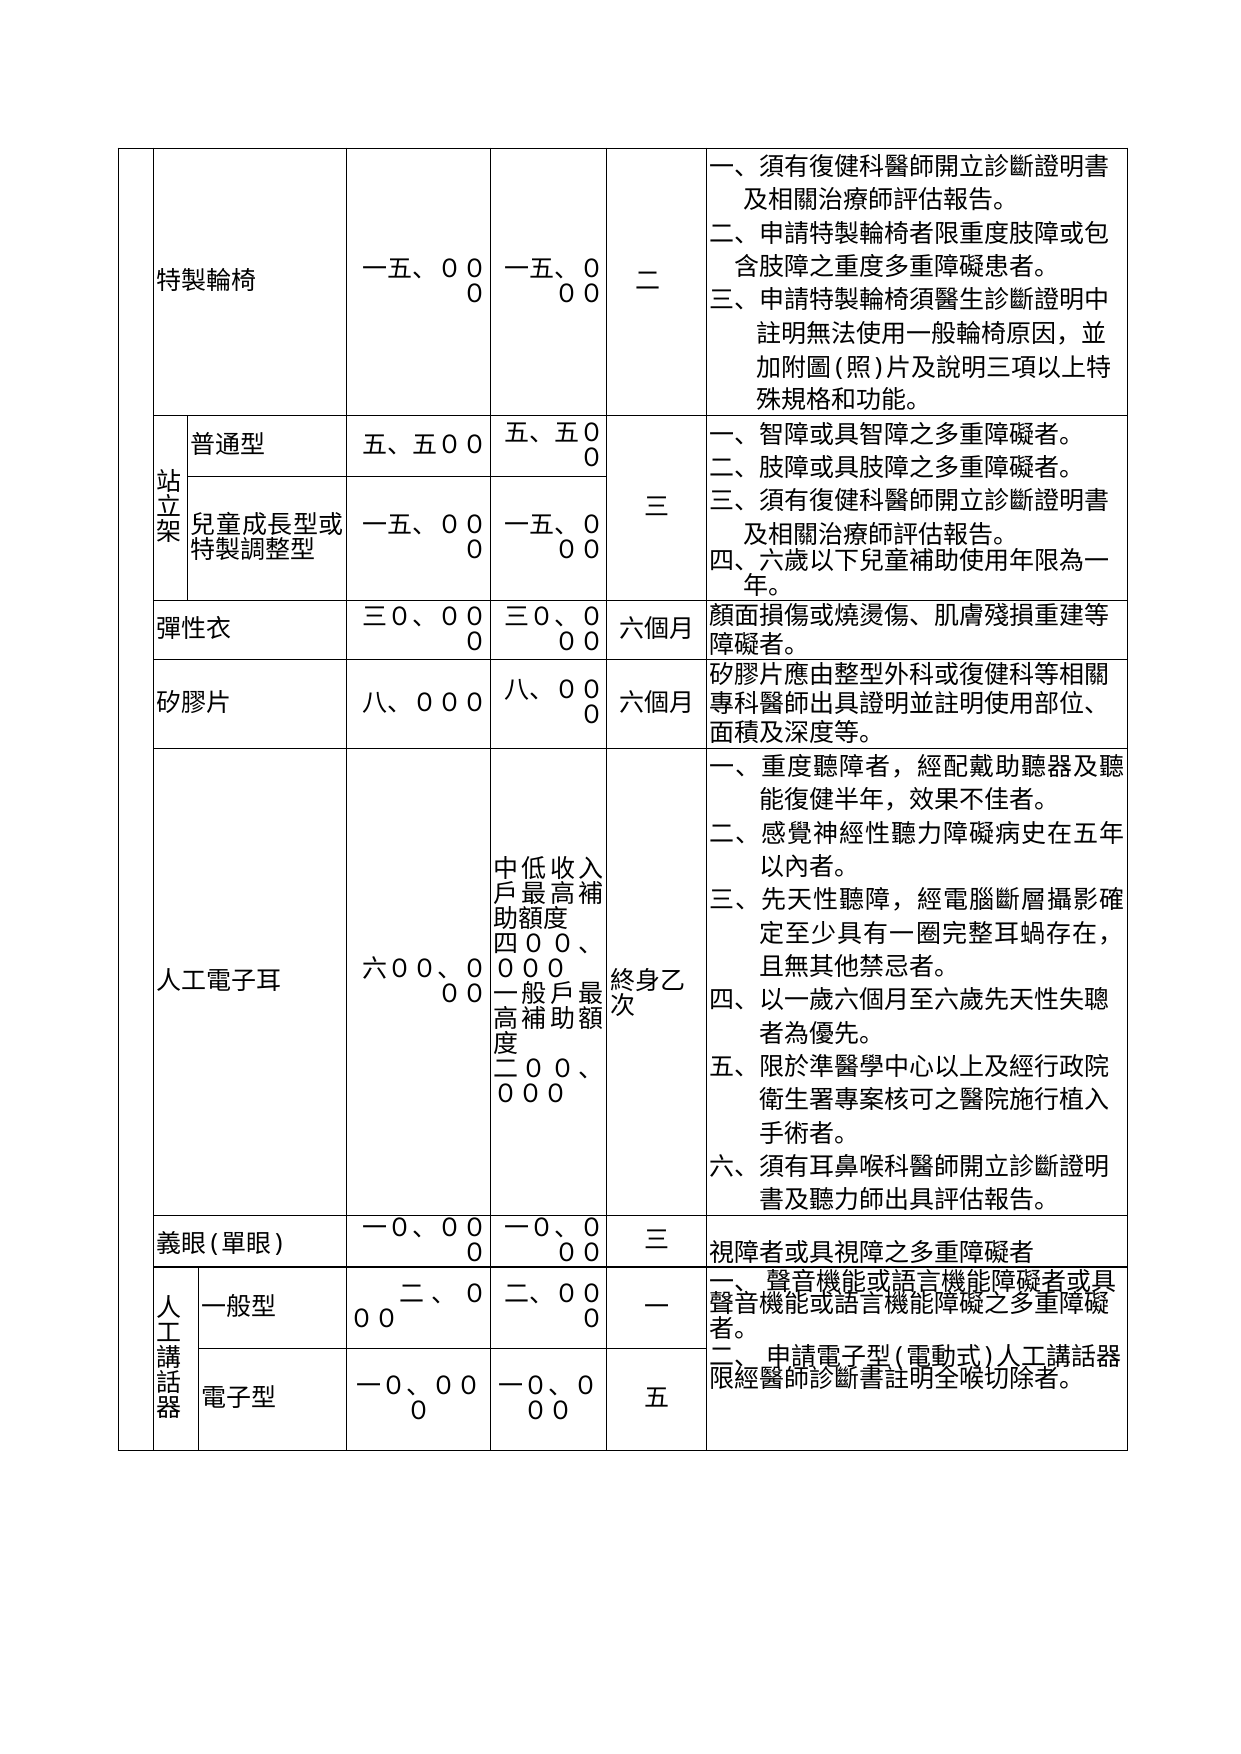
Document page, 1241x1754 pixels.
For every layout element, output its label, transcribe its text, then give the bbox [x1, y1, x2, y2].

table_cell 終身乙次 [607, 749, 706, 1215]
table_cell 一０、０００ [347, 1349, 490, 1450]
table_cell 矽膠片 [154, 660, 346, 748]
table_cell 六個月 [607, 660, 706, 748]
table_cell 一０、０００ [491, 1349, 606, 1450]
table_cell 一五、０００ [347, 149, 490, 415]
table_cell 一０、０００ [347, 1216, 490, 1266]
table_cell 電子型 [199, 1349, 346, 1450]
table_cell 八、０００ [347, 660, 490, 748]
table_cell 六個月 [607, 601, 706, 659]
table_cell 五、五００ [347, 416, 490, 476]
table_cell 三０、０００ [347, 601, 490, 659]
table_cell 三 [607, 416, 706, 600]
table_cell 中低收入戶最高補助額度 四００、０００ 一般戶最高補助額度 二００、０００ [491, 749, 606, 1215]
table_cell 一五、０００ [491, 477, 606, 600]
table_cell 矽膠片應由整型外科或復健科等相關專科醫師出具證明並註明使用部位、面積及深度等。 [707, 660, 1127, 748]
table_cell 兒童成長型或特製調整型 [188, 477, 346, 600]
table_cell 八、０００ [491, 660, 606, 748]
table_cell 六００、０００ [347, 749, 490, 1215]
table_cell 一、 聲音機能或語言機能障礙者或具聲音機能或語言機能障礙之多重障礙者。 二、 申請電子型(電動式)人工講話器限經醫師診斷書註明全喉切除者。 [707, 1268, 1127, 1450]
table_cell 三 [607, 1216, 706, 1266]
table_cell 一０、０００ [491, 1216, 606, 1266]
table_cell 一般型 [199, 1268, 346, 1348]
table_cell 普通型 [188, 416, 346, 476]
table_cell 特製輪椅 [154, 149, 346, 415]
table_cell 視障者或具視障之多重障礙者 [707, 1216, 1127, 1266]
table_cell 二 [607, 149, 706, 415]
table_cell 五 [607, 1349, 706, 1450]
table_cell 三０、０００ [491, 601, 606, 659]
table_cell 一五、０００ [491, 149, 606, 415]
table_cell 站立架 [154, 416, 187, 600]
table_cell 義眼(單眼) [154, 1216, 346, 1266]
table_cell 一、智障或具智障之多重障礙者。 二、肢障或具肢障之多重障礙者。 三、須有復健科醫師開立診斷證明書及相關治療師評估報告。 四、六歲以下兒童補助使用年限為一年。 [707, 416, 1127, 600]
table_cell 二、０００ [491, 1268, 606, 1348]
table_cell 一、重度聽障者，經配戴助聽器及聽能復健半年，效果不佳者。 二、感覺神經性聽力障礙病史在五年以內者。 三、先天性聽障，經電腦斷層攝影確定至少具有一圈完整耳蝸存在，且無其他禁忌者。 四、以一歲六個月至六歲先天性失聰者為優先。 五、限於準醫學中心以上及經行政院衛生署專案核可之醫院施行植入手術者。 六、須有耳鼻喉科醫師開立診斷證明書及聽力師出具評估報告。 [707, 749, 1127, 1215]
table_cell 一、須有復健科醫師開立診斷證明書及相關治療師評估報告。 二、申請特製輪椅者限重度肢障或包含肢障之重度多重障礙患者。 三、申請特製輪椅須醫生診斷證明中註明無法使用一般輪椅原因，並加附圖(照)片及說明三項以上特殊規格和功能。 [707, 149, 1127, 415]
table_cell 一五、０００ [347, 477, 490, 600]
table_cell 二、０００ [347, 1268, 490, 1348]
table_cell 顏面損傷或燒燙傷、肌膚殘損重建等障礙者。 [707, 601, 1127, 659]
table_cell 彈性衣 [154, 601, 346, 659]
table_cell 一 [607, 1268, 706, 1348]
table_cell 五、五００ [491, 416, 606, 476]
table_cell 人工講話器 [154, 1268, 198, 1450]
table_cell 人工電子耳 [154, 749, 346, 1215]
